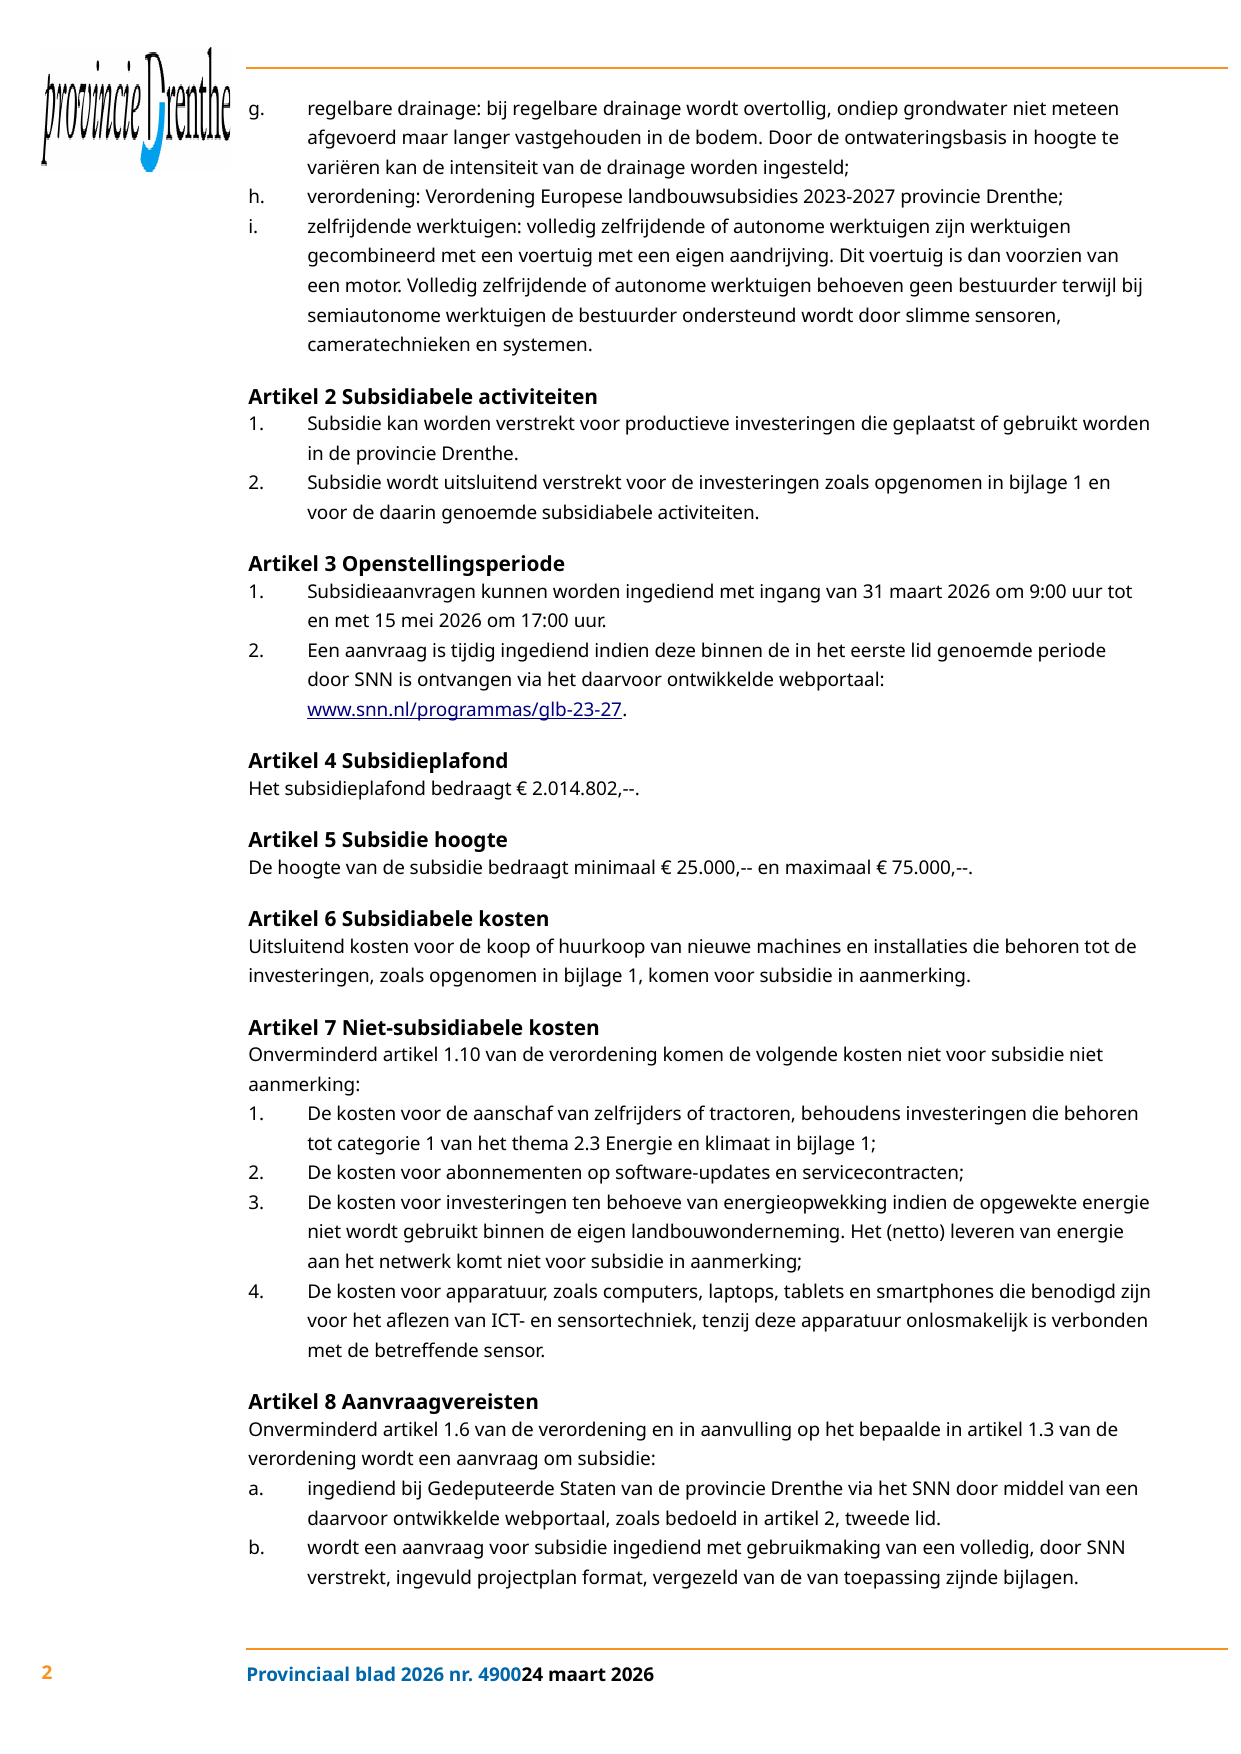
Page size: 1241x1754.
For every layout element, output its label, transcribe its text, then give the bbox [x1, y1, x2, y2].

list Subsidie kan worden verstrekt voor productieve investeringen die geplaatst of gebruikt worden in de provincie Drenthe. [248, 410, 1152, 466]
text Het subsidieplafond bedraagt € 2.014.802,--. [248, 775, 1152, 801]
list zelfrijdende werktuigen: volledig zelfrijdende of autonome werktuigen zijn werktuigen gecombineerd met een voertuig met een eigen aandrijving. Dit voertuig is dan voorzien van een motor. Volledig zelfrijdende of autonome werktuigen behoeven geen bestuurder terwijl bij semiautonome werktuigen de bestuurder ondersteund wordt door slimme sensoren, cameratechnieken en systemen. [248, 213, 1152, 357]
text Artikel 7 Niet-subsidiabele kosten [248, 1013, 1152, 1041]
list Subsidieaanvragen kunnen worden ingediend met ingang van 31 maart 2026 om 9:00 uur tot en met 15 mei 2026 om 17:00 uur. [248, 578, 1152, 633]
list wordt een aanvraag voor subsidie ingediend met gebruikmaking van een volledig, door SNN verstrekt, ingevuld projectplan format, vergezeld van de van toepassing zijnde bijlagen. [248, 1534, 1152, 1589]
text Uitsluitend kosten voor de koop of huurkoop van nieuwe machines en installaties die behoren tot de investeringen, zoals opgenomen in bijlage 1, komen voor subsidie in aanmerking. [248, 933, 1152, 988]
text Artikel 3 Openstellingsperiode [248, 549, 1152, 578]
text Artikel 8 Aanvraagvereisten [248, 1387, 1152, 1416]
text Onverminderd artikel 1.6 van de verordening en in aanvulling op het bepaalde in artikel 1.3 van de verordening wordt een aanvraag om subsidie: [248, 1416, 1152, 1471]
list Subsidie wordt uitsluitend verstrekt voor de investeringen zoals opgenomen in bijlage 1 en voor de daarin genoemde subsidiabele activiteiten. [248, 469, 1152, 525]
text De hoogte van de subsidie bedraagt minimaal € 25.000,-- en maximaal € 75.000,--. [248, 854, 1152, 880]
list De kosten voor investeringen ten behoeve van energieopwekking indien de opgewekte energie niet wordt gebruikt binnen de eigen landbouwonderneming. Het (netto) leveren van energie aan het netwerk komt niet voor subsidie in aanmerking; [248, 1189, 1152, 1274]
list De kosten voor de aanschaf van zelfrijders of tractoren, behoudens investeringen die behoren tot categorie 1 van het thema 2.3 Energie en klimaat in bijlage 1; [248, 1100, 1152, 1156]
list Een aanvraag is tijdig ingediend indien deze binnen de in het eerste lid genoemde periode door SNN is ontvangen via het daarvoor ontwikkelde webportaal: www.snn.nl/programmas/glb-23-27. [248, 637, 1152, 722]
list De kosten voor abonnementen op software-updates en servicecontracten; [248, 1159, 1152, 1185]
text Artikel 2 Subsidiabele activiteiten [248, 382, 1152, 410]
text Onverminderd artikel 1.10 van de verordening komen de volgende kosten niet voor subsidie niet aanmerking: [248, 1041, 1152, 1097]
text Artikel 4 Subsidieplafond [248, 747, 1152, 775]
list verordening: Verordening Europese landbouwsubsidies 2023-2027 provincie Drenthe; [248, 183, 1152, 209]
text Artikel 6 Subsidiabele kosten [248, 904, 1152, 933]
text Artikel 5 Subsidie hoogte [248, 826, 1152, 854]
list ingediend bij Gedeputeerde Staten van de provincie Drenthe via het SNN door middel van een daarvoor ontwikkelde webportaal, zoals bedoeld in artikel 2, tweede lid. [248, 1475, 1152, 1530]
list De kosten voor apparatuur, zoals computers, laptops, tablets en smartphones die benodigd zijn voor het aflezen van ICT- en sensortechniek, tenzij deze apparatuur onlosmakelijk is verbonden met de betreffende sensor. [248, 1278, 1152, 1363]
list regelbare drainage: bij regelbare drainage wordt overtollig, ondiep grondwater niet meteen afgevoerd maar langer vastgehouden in de bodem. Door de ontwateringsbasis in hoogte te variëren kan de intensiteit van de drainage worden ingesteld; [248, 95, 1152, 180]
picture [41, 47, 231, 172]
